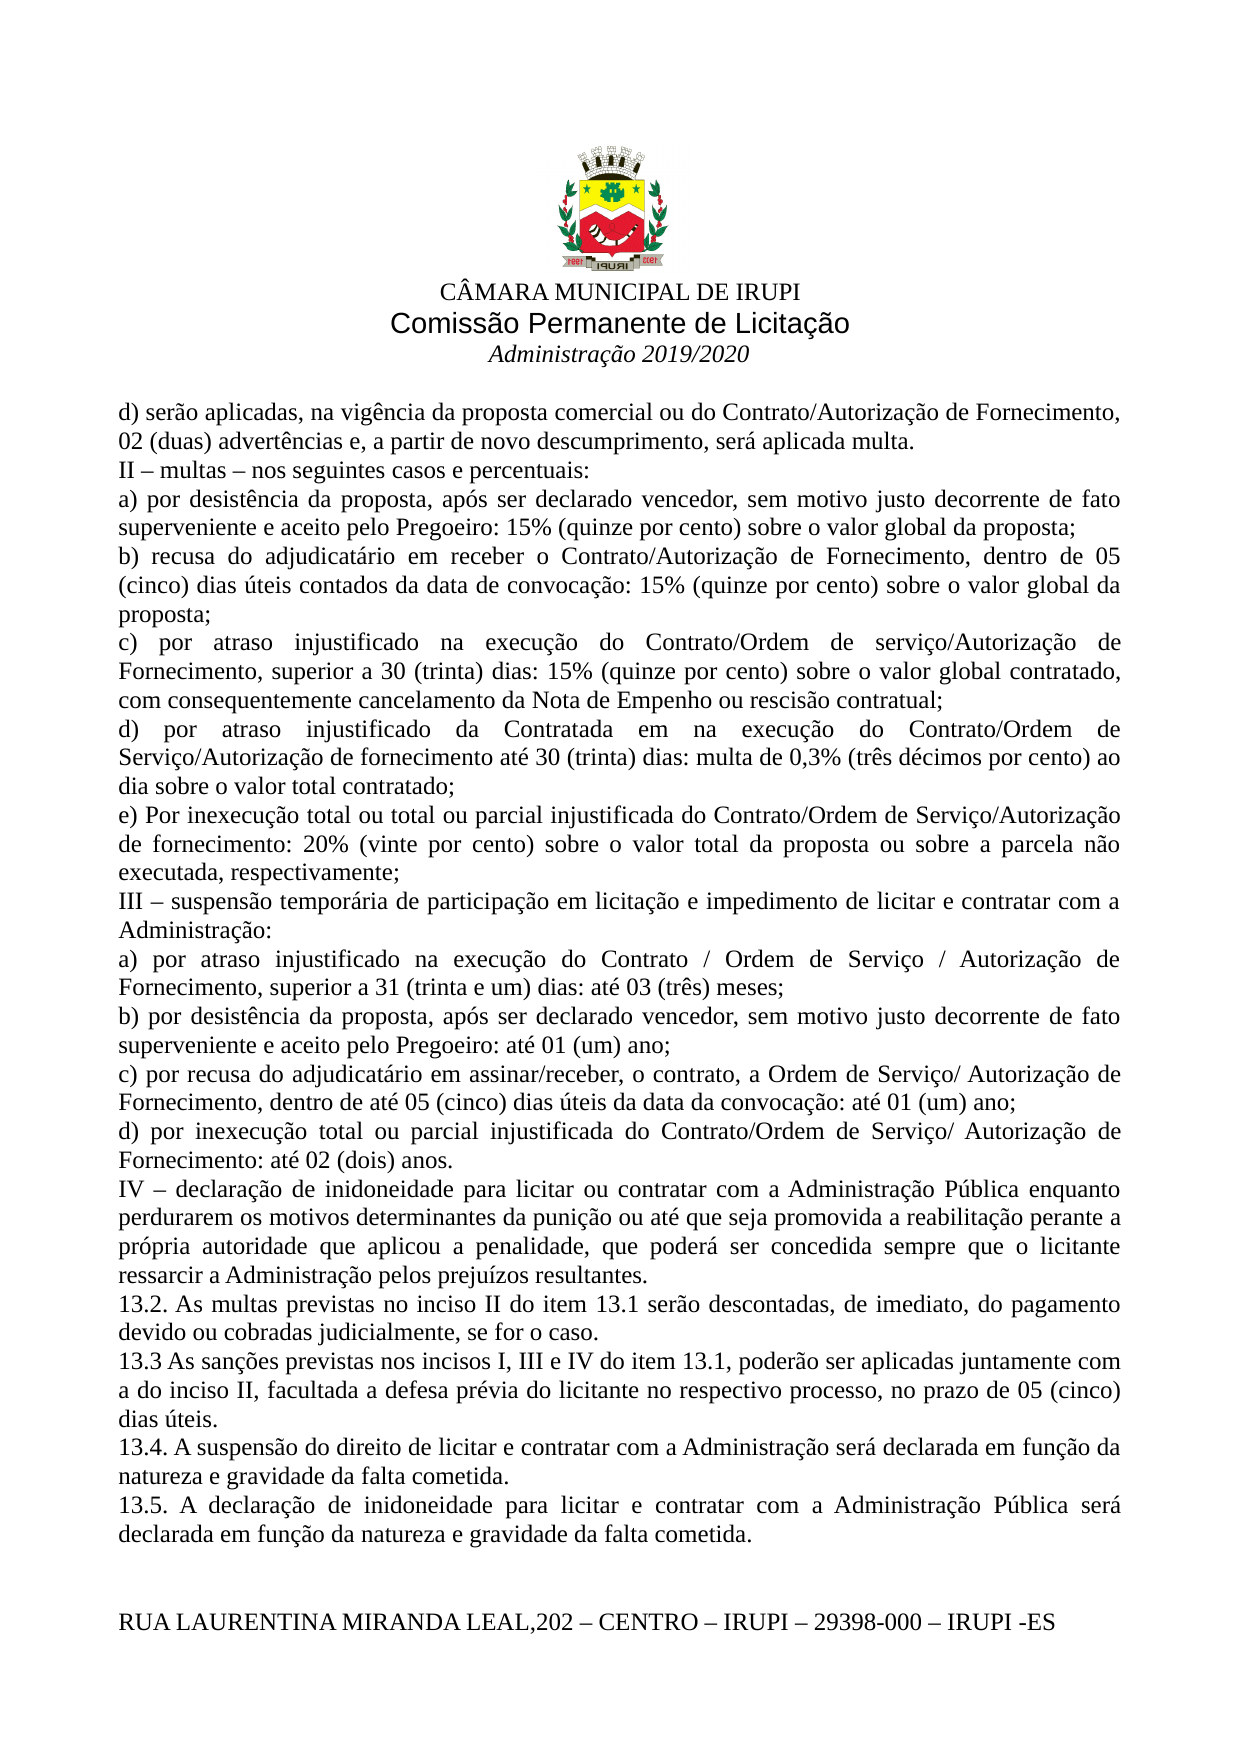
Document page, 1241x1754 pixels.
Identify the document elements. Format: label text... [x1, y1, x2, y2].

text d) por inexecução total ou parcial injustificada do Contrato/Ordem de Serviço/ Autorização de Fornecimento: até 02 (dois) anos. [118, 1116, 1122, 1174]
picture [536, 141, 690, 277]
text b) recusa do adjudicatário em receber o Contrato/Autorização de Fornecimento, dentro de 05 (cinco) dias úteis contados da data de convocação: 15% (quinze por cento) sobre o valor global da proposta; [118, 541, 1122, 627]
text a) por desistência da proposta, após ser declarado vencedor, sem motivo justo decorrente de fato superveniente e aceito pelo Pregoeiro: 15% (quinze por cento) sobre o valor global da proposta; [118, 484, 1122, 541]
text 13.5. A declaração de inidoneidade para licitar e contratar com a Administração Pública será declarada em função da natureza e gravidade da falta cometida. [118, 1490, 1122, 1547]
text d) por atraso injustificado da Contratada em na execução do Contrato/Ordem de Serviço/Autorização de fornecimento até 30 (trinta) dias: multa de 0,3% (três décimos por cento) ao dia sobre o valor total contratado; [118, 714, 1122, 800]
text a) por atraso injustificado na execução do Contrato / Ordem de Serviço / Autorização de Fornecimento, superior a 31 (trinta e um) dias: até 03 (três) meses; [118, 944, 1122, 1001]
text III – suspensão temporária de participação em licitação e impedimento de licitar e contratar com a Administração: [118, 886, 1122, 944]
text 13.3 As sanções previstas nos incisos I, III e IV do item 13.1, poderão ser aplicadas juntamente com a do inciso II, facultada a defesa prévia do licitante no respectivo processo, no prazo de 05 (cinco) dias úteis. [118, 1346, 1122, 1432]
text d) serão aplicadas, na vigência da proposta comercial ou do Contrato/Autorização de Fornecimento, 02 (duas) advertências e, a partir de novo descumprimento, será aplicada multa. [118, 397, 1122, 455]
text c) por atraso injustificado na execução do Contrato/Ordem de serviço/Autorização de Fornecimento, superior a 30 (trinta) dias: 15% (quinze por cento) sobre o valor global contratado, com consequentemente cancelamento da Nota de Empenho ou rescisão contratual; [118, 627, 1122, 714]
text 13.4. A suspensão do direito de licitar e contratar com a Administração será declarada em função da natureza e gravidade da falta cometida. [118, 1432, 1122, 1490]
text IV – declaração de inidoneidade para licitar ou contratar com a Administração Pública enquanto perdurarem os motivos determinantes da punição ou até que seja promovida a reabilitação perante a própria autoridade que aplicou a penalidade, que poderá ser concedida sempre que o licitante ressarcir a Administração pelos prejuízos resultantes. [118, 1174, 1122, 1289]
text 13.2. As multas previstas no inciso II do item 13.1 serão descontadas, de imediato, do pagamento devido ou cobradas judicialmente, se for o caso. [118, 1289, 1122, 1346]
text c) por recusa do adjudicatário em assinar/receber, o contrato, a Ordem de Serviço/ Autorização de Fornecimento, dentro de até 05 (cinco) dias úteis da data da convocação: até 01 (um) ano; [118, 1059, 1122, 1116]
text e) Por inexecução total ou total ou parcial injustificada do Contrato/Ordem de Serviço/Autorização de fornecimento: 20% (vinte por cento) sobre o valor total da proposta ou sobre a parcela não executada, respectivamente; [118, 800, 1122, 886]
text b) por desistência da proposta, após ser declarado vencedor, sem motivo justo decorrente de fato superveniente e aceito pelo Pregoeiro: até 01 (um) ano; [118, 1001, 1122, 1059]
text II – multas – nos seguintes casos e percentuais: [118, 455, 1122, 484]
